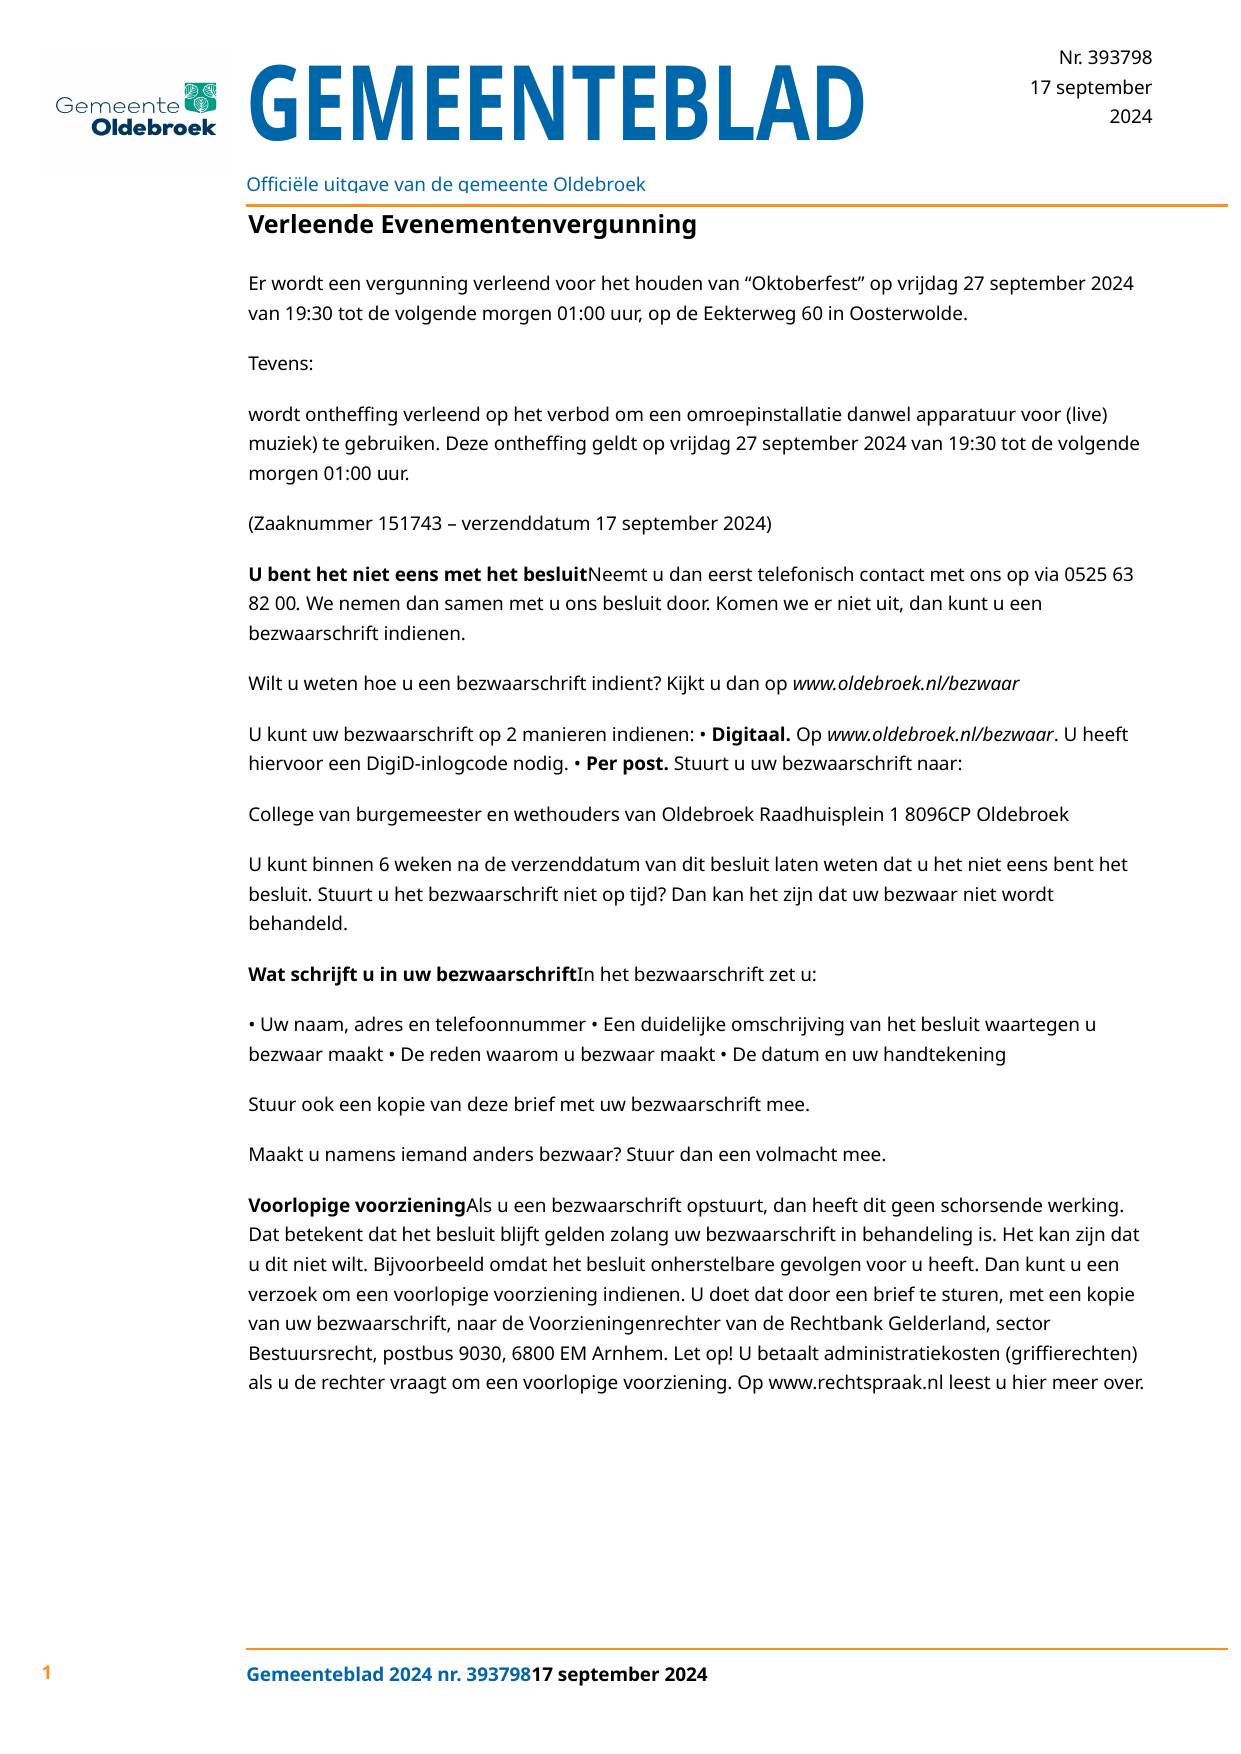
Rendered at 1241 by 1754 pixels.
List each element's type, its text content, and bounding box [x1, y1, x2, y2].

text • Uw naam, adres en telefoonnummer • Een duidelijke omschrijving van het besluit waartegen u bezwaar maakt • De reden waarom u bezwaar maakt • De datum en uw handtekening [248, 1011, 1152, 1066]
picture [41, 47, 231, 172]
text (Zaaknummer 151743 – verzenddatum 17 september 2024) [248, 510, 1152, 536]
text Tevens: [248, 350, 1152, 376]
text U kunt binnen 6 weken na de verzenddatum van dit besluit laten weten dat u het niet eens bent het besluit. Stuurt u het bezwaarschrift niet op tijd? Dan kan het zijn dat uw bezwaar niet wordt behandeld. [248, 851, 1152, 936]
text Er wordt een vergunning verleend voor het houden van “Oktoberfest” op vrijdag 27 september 2024 van 19:30 tot de volgende morgen 01:00 uur, op de Eekterweg 60 in Oosterwolde. [248, 270, 1152, 326]
text Wat schrijft u in uw bezwaarschriftIn het bezwaarschrift zet u: [248, 961, 1152, 986]
text Maakt u namens iemand anders bezwaar? Stuur dan een volmacht mee. [248, 1142, 1152, 1167]
text U bent het niet eens met het besluitNeemt u dan eerst telefonisch contact met ons op via 0525 63 82 00. We nemen dan samen met u ons besluit door. Komen we er niet uit, dan kunt u een bezwaarschrift indienen. [248, 561, 1152, 646]
text Stuur ook een kopie van deze brief met uw bezwaarschrift mee. [248, 1091, 1152, 1117]
text Verleende Evenementenvergunning [248, 207, 1152, 241]
text Wilt u weten hoe u een bezwaarschrift indient? Kijkt u dan op www.oldebroek.nl/bezwaar [248, 670, 1152, 696]
text College van burgemeester en wethouders van Oldebroek Raadhuisplein 1 8096CP Oldebroek [248, 801, 1152, 826]
text wordt ontheffing verleend op het verbod om een omroepinstallatie danwel apparatuur voor (live) muziek) te gebruiken. Deze ontheffing geldt op vrijdag 27 september 2024 van 19:30 tot de volgende morgen 01:00 uur. [248, 401, 1152, 486]
text Voorlopige voorzieningAls u een bezwaarschrift opstuurt, dan heeft dit geen schorsende werking. Dat betekent dat het besluit blijft gelden zolang uw bezwaarschrift in behandeling is. Het kan zijn dat u dit niet wilt. Bijvoorbeeld omdat het besluit onherstelbare gevolgen voor u heeft. Dan kunt u een verzoek om een voorlopige voorziening indienen. U doet dat door een brief te sturen, met een kopie van uw bezwaarschrift, naar de Voorzieningenrechter van de Rechtbank Gelderland, sector Bestuursrecht, postbus 9030, 6800 EM Arnhem. Let op! U betaalt administratiekosten (griffierechten) als u de rechter vraagt om een voorlopige voorziening. Op www.rechtspraak.nl leest u hier meer over. [248, 1192, 1152, 1395]
text U kunt uw bezwaarschrift op 2 manieren indienen: • Digitaal. Op www.oldebroek.nl/bezwaar. U heeft hiervoor een DigiD-inlogcode nodig. • Per post. Stuurt u uw bezwaarschrift naar: [248, 721, 1152, 776]
